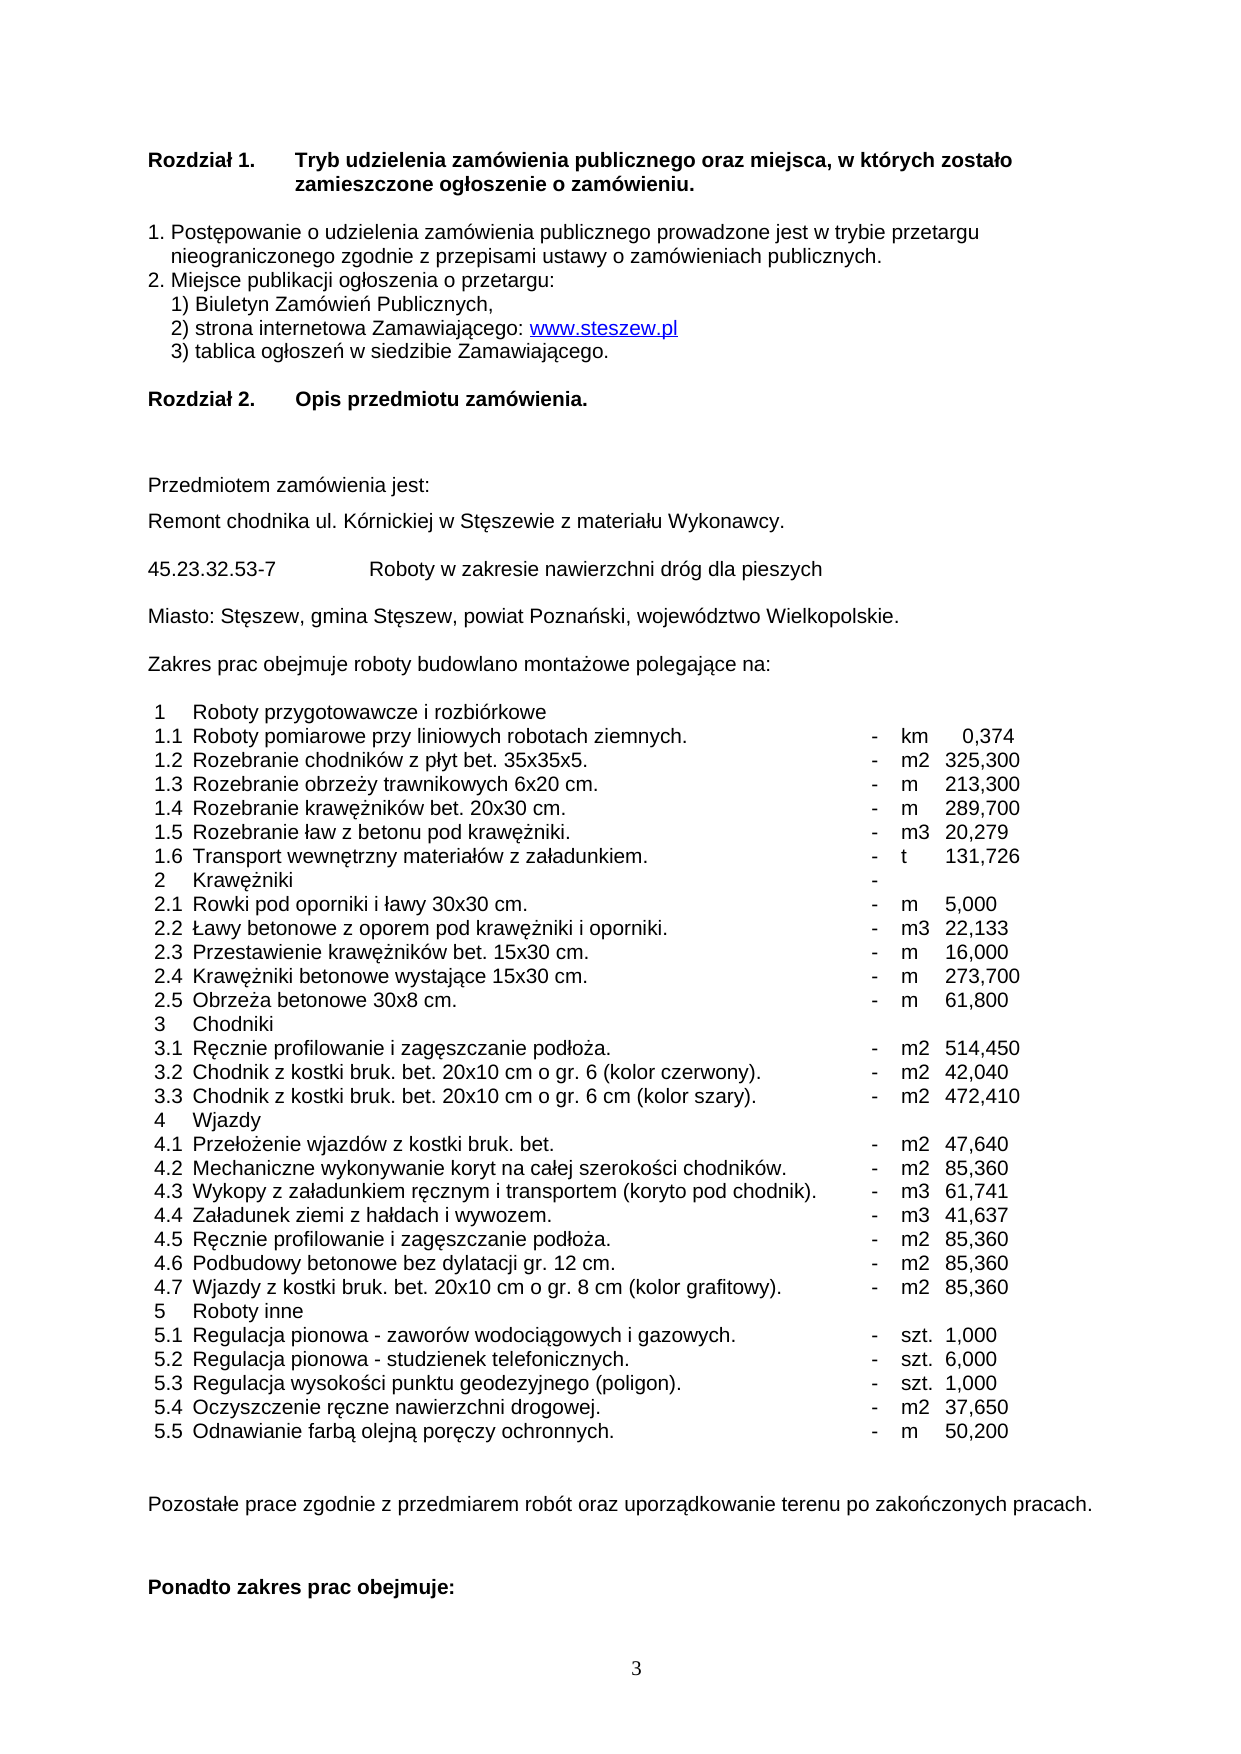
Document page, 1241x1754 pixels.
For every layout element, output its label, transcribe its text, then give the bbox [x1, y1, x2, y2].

text 4.4 Załadunek ziemi z hałdach i wywozem. - m3 41,637 [154, 1203, 1125, 1227]
text 3.2 Chodnik z kostki bruk. bet. 20x10 cm o gr. 6 (kolor czerwony). - m2 42,040 [154, 1059, 1125, 1083]
text 2. Miejsce publikacji ogłoszenia o przetargu: [148, 267, 1125, 291]
text Rozdział 2. Opis przedmiotu zamówienia. [148, 387, 1125, 411]
text Zakres prac obejmuje roboty budowlano montażowe polegające na: [148, 652, 1125, 676]
text Pozostałe prace zgodnie z przedmiarem robót oraz uporządkowanie terenu po zakończonych pracach. [148, 1492, 1125, 1516]
text 5.5 Odnawianie farbą olejną poręczy ochronnych. - m 50,200 [154, 1419, 1125, 1443]
text 4.5 Ręcznie profilowanie i zagęszczanie podłoża. - m2 85,360 [154, 1227, 1125, 1251]
text 4.2 Mechaniczne wykonywanie koryt na całej szerokości chodników. - m2 85,360 [154, 1155, 1125, 1179]
text 5.2 Regulacja pionowa - studzienek telefonicznych. - szt. 6,000 [154, 1347, 1125, 1371]
text 1.1 Roboty pomiarowe przy liniowych robotach ziemnych. - km 0,374 [154, 724, 1125, 748]
text 2) strona internetowa Zamawiającego: www.steszew.pl [148, 315, 1125, 339]
text Remont chodnika ul. Kórnickiej w Stęszewie z materiału Wykonawcy. [148, 508, 1125, 532]
text 2 Krawężniki - [154, 868, 1125, 892]
text 4.3 Wykopy z załadunkiem ręcznym i transportem (koryto pod chodnik). - m3 61,741 [154, 1179, 1125, 1203]
text Przedmiotem zamówienia jest: [148, 473, 1125, 497]
text 1.3 Rozebranie obrzeży trawnikowych 6x20 cm. - m 213,300 [154, 772, 1125, 796]
text 4 Wjazdy [154, 1107, 1125, 1131]
text 2.4 Krawężniki betonowe wystające 15x30 cm. - m 273,700 [154, 964, 1125, 988]
text 3) tablica ogłoszeń w siedzibie Zamawiającego. [148, 339, 1125, 363]
text 1.6 Transport wewnętrzny materiałów z załadunkiem. - t 131,726 [154, 844, 1125, 868]
text 45.23.32.53-7 Roboty w zakresie nawierzchni dróg dla pieszych [148, 556, 1125, 580]
text 1.5 Rozebranie ław z betonu pod krawężniki. - m3 20,279 [154, 820, 1125, 844]
text 5 Roboty inne [154, 1299, 1125, 1323]
text 5.4 Oczyszczenie ręczne nawierzchni drogowej. - m2 37,650 [154, 1395, 1125, 1419]
text 2.1 Rowki pod oporniki i ławy 30x30 cm. - m 5,000 [154, 892, 1125, 916]
text Ponadto zakres prac obejmuje: [148, 1575, 1125, 1599]
text 3.3 Chodnik z kostki bruk. bet. 20x10 cm o gr. 6 cm (kolor szary). - m2 472,410 [154, 1083, 1125, 1107]
text Rozdział 1. Tryb udzielenia zamówienia publicznego oraz miejsca, w których zostało zamieszczone ogłoszenie o zamówieniu. [148, 148, 1125, 196]
text 3.1 Ręcznie profilowanie i zagęszczanie podłoża. - m2 514,450 [154, 1036, 1125, 1059]
text 1.4 Rozebranie krawężników bet. 20x30 cm. - m 289,700 [154, 796, 1125, 820]
text 4.7 Wjazdy z kostki bruk. bet. 20x10 cm o gr. 8 cm (kolor grafitowy). - m2 85,360 [154, 1275, 1125, 1299]
text 5.3 Regulacja wysokości punktu geodezyjnego (poligon). - szt. 1,000 [154, 1371, 1125, 1395]
text 1. Postępowanie o udzielenia zamówienia publicznego prowadzone jest w trybie przetargu [148, 219, 1125, 243]
text 4.1 Przełożenie wjazdów z kostki bruk. bet. - m2 47,640 [154, 1131, 1125, 1155]
text 1 Roboty przygotowawcze i rozbiórkowe [154, 700, 1125, 724]
text 1) Biuletyn Zamówień Publicznych, [148, 291, 1125, 315]
text 3 Chodniki [154, 1012, 1125, 1036]
text 5.1 Regulacja pionowa - zaworów wodociągowych i gazowych. - szt. 1,000 [154, 1323, 1125, 1347]
text 1.2 Rozebranie chodników z płyt bet. 35x35x5. - m2 325,300 [154, 748, 1125, 772]
text 2.3 Przestawienie krawężników bet. 15x30 cm. - m 16,000 [154, 940, 1125, 964]
text 2.2 Ławy betonowe z oporem pod krawężniki i oporniki. - m3 22,133 [154, 916, 1125, 940]
text Miasto: Stęszew, gmina Stęszew, powiat Poznański, województwo Wielkopolskie. [148, 604, 1125, 628]
text 2.5 Obrzeża betonowe 30x8 cm. - m 61,800 [154, 988, 1125, 1012]
text nieograniczonego zgodnie z przepisami ustawy o zamówieniach publicznych. [148, 243, 1125, 267]
text 4.6 Podbudowy betonowe bez dylatacji gr. 12 cm. - m2 85,360 [154, 1251, 1125, 1275]
